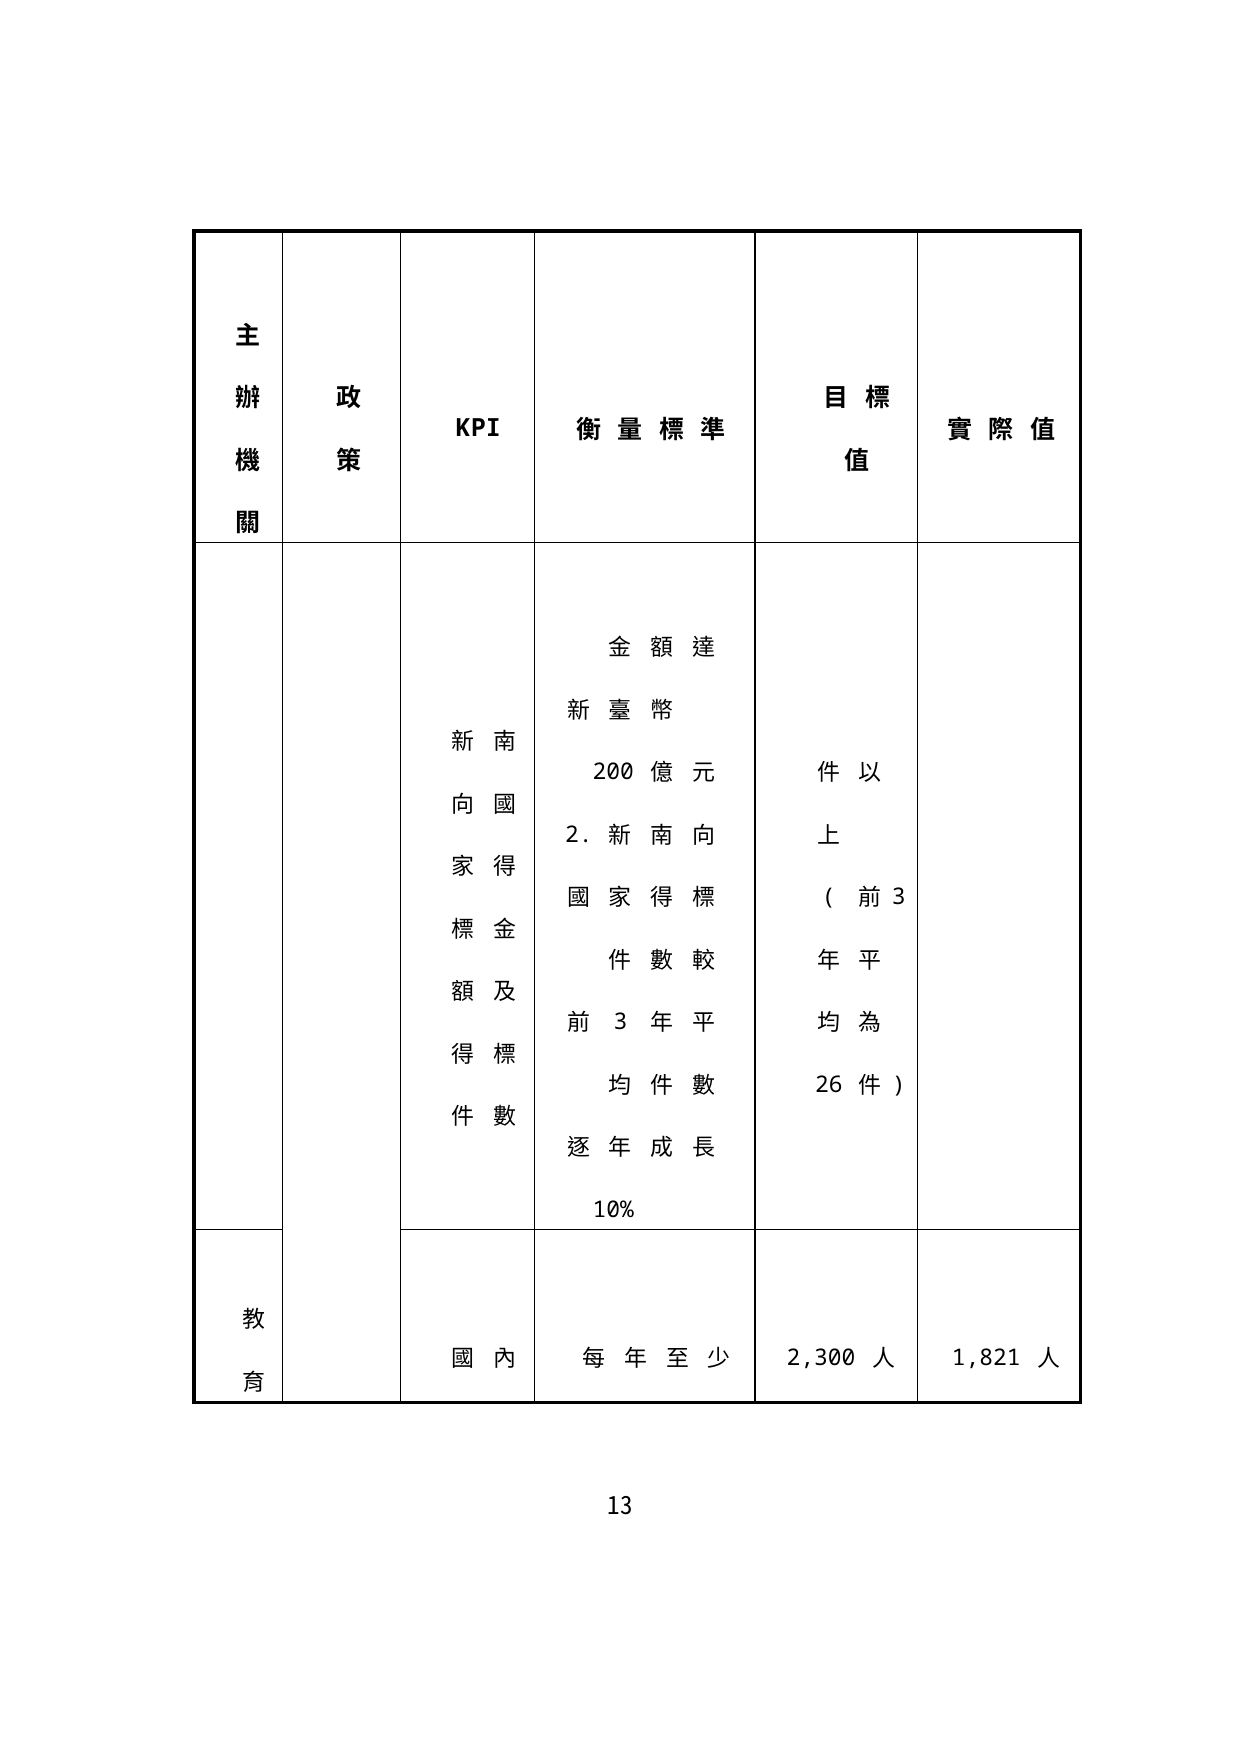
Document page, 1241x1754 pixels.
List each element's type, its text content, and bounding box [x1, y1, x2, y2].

table_header 目標值 [756, 233, 917, 542]
table_cell 每年至少 [535, 1230, 754, 1401]
table_cell 國內 [401, 1230, 534, 1401]
table_cell [196, 543, 282, 1229]
table_header 主辦 機關 [196, 233, 282, 542]
table_cell 件以上 (前3年平均為26件) [756, 543, 917, 1229]
table_header KPI [401, 233, 534, 542]
table_cell 1,821人 [918, 1230, 1079, 1401]
table_cell [918, 543, 1079, 1229]
table_header 政策 [283, 233, 400, 542]
table_cell 教育 [196, 1230, 282, 1401]
table_cell 2,300人 [756, 1230, 917, 1401]
table_cell [283, 543, 400, 1401]
table_header 實際值 [918, 233, 1079, 542]
table_cell 新南向國家得標金額及得標件數 [401, 543, 534, 1229]
table_header 衡量標準 [535, 233, 754, 542]
table_cell 金額達新臺幣 200億元 2.新南向國家得標 件數較前3年平 均件數逐年成長 10% [535, 543, 754, 1229]
